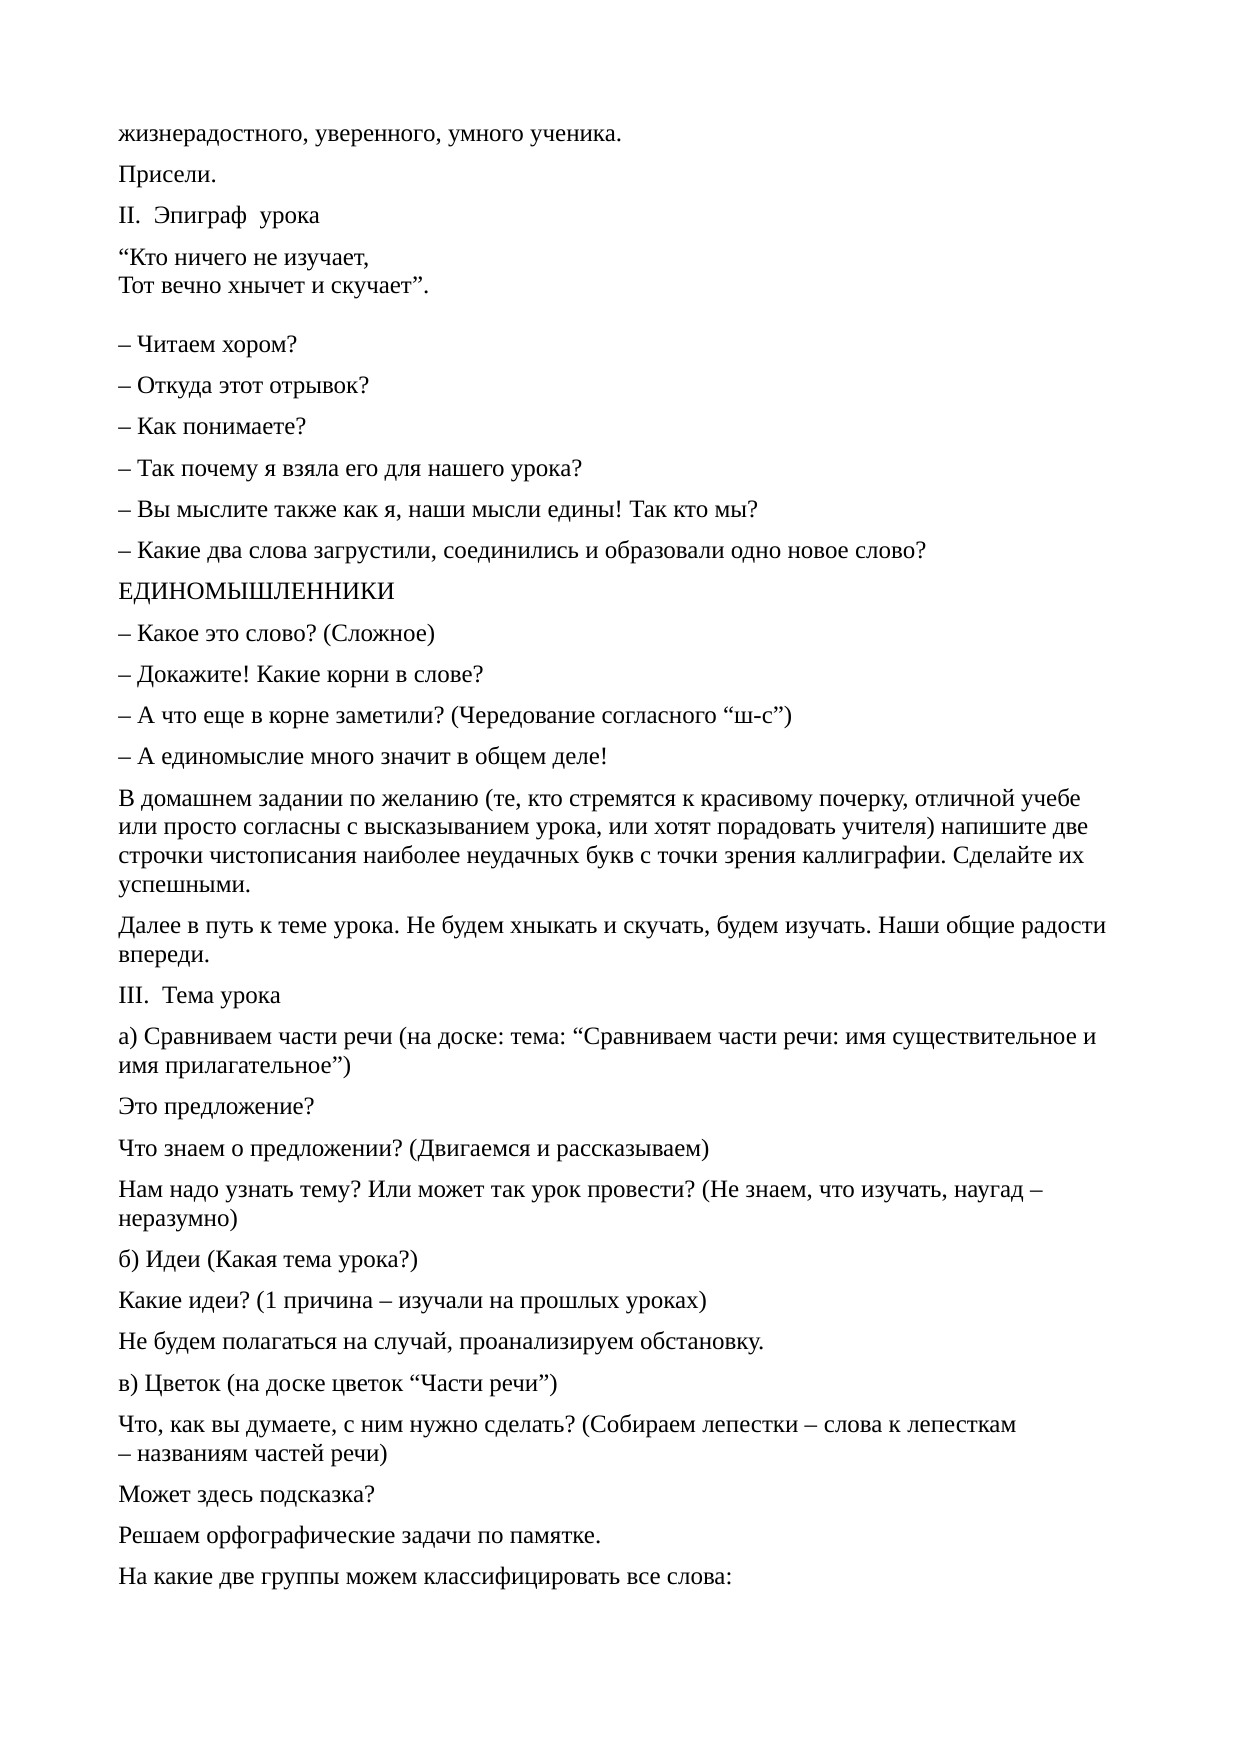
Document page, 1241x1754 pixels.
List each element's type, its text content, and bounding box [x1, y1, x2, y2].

text – Какие два слова загрустили, соединились и образовали одно новое слово? [118, 535, 1122, 564]
text а) Сравниваем части речи (на доске: тема: “Сравниваем части речи: имя существительное и имя прилагательное”) [118, 1021, 1122, 1079]
text Какие идеи? (1 причина – изучали на прошлых уроках) [118, 1285, 1122, 1314]
text – Так почему я взяла его для нашего урока? [118, 453, 1122, 481]
text – Читаем хором? [118, 329, 1122, 358]
text – Откуда этот отрывок? [118, 370, 1122, 399]
text II. Эпиграф урока [118, 201, 1122, 229]
text – Докажите! Какие корни в слове? [118, 659, 1122, 688]
text – Вы мыслите также как я, наши мысли едины! Так кто мы? [118, 494, 1122, 523]
text На какие две группы можем классифицировать все слова: [118, 1561, 1122, 1590]
text – А единомыслие много значит в общем деле! [118, 741, 1122, 770]
text ЕДИНОМЫШЛЕННИКИ [118, 576, 1122, 605]
text В домашнем задании по желанию (те, кто стремятся к красивому почерку, отличной учебе или просто согласны с высказыванием урока, или хотят порадовать учителя) напишите две строчки чистописания наиболее неудачных букв с точки зрения каллиграфии. Сделайте их успешными. [118, 783, 1122, 898]
text III. Тема урока [118, 980, 1122, 1009]
text б) Идеи (Какая тема урока?) [118, 1244, 1122, 1273]
text Присели. [118, 159, 1122, 188]
text Может здесь подсказка? [118, 1479, 1122, 1508]
text Не будем полагаться на случай, проанализируем обстановку. [118, 1326, 1122, 1355]
text – Как понимаете? [118, 411, 1122, 440]
text Далее в путь к теме урока. Не будем хныкать и скучать, будем изучать. Наши общие радости впереди. [118, 910, 1122, 968]
text Что знаем о предложении? (Двигаемся и рассказываем) [118, 1133, 1122, 1161]
text Нам надо узнать тему? Или может так урок провести? (Не знаем, что изучать, наугад – неразумно) [118, 1174, 1122, 1231]
text в) Цветок (на доске цветок “Части речи”) [118, 1368, 1122, 1396]
text – А что еще в корне заметили? (Чередование согласного “ш-с”) [118, 700, 1122, 729]
table_header “Кто ничего не изучает, Тот вечно хнычет и скучает”. [118, 242, 433, 329]
text Решаем орфографические задачи по памятке. [118, 1520, 1122, 1549]
text Что, как вы думаете, с ним нужно сделать? (Собираем лепестки – слова к лепесткам – названиям частей речи) [118, 1409, 1122, 1466]
text – Какое это слово? (Сложное) [118, 618, 1122, 646]
text Это предложение? [118, 1091, 1122, 1120]
text жизнерадостного, уверенного, умного ученика. [118, 118, 1122, 147]
